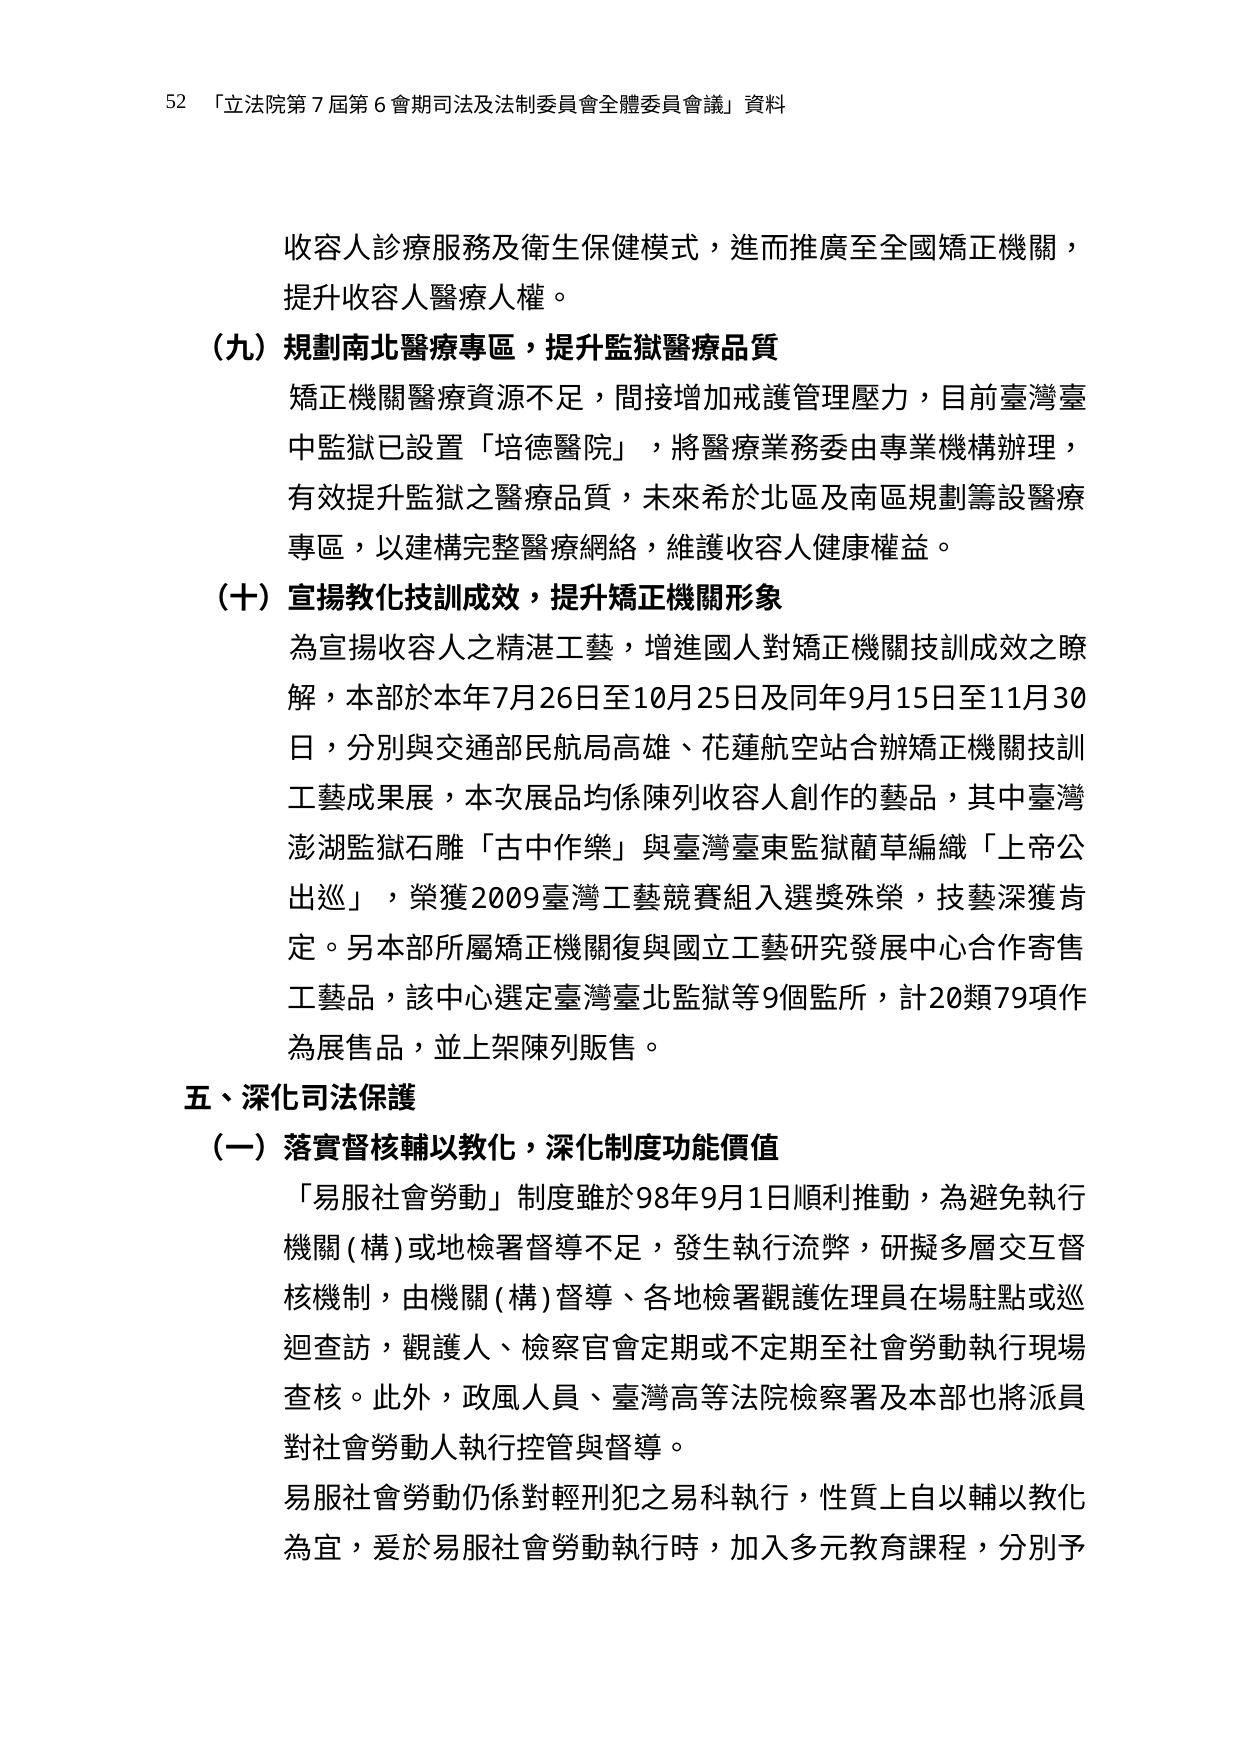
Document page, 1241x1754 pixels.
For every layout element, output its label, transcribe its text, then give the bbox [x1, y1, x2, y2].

text 為宣揚收容人之精湛工藝，增進國人對矯正機關技訓成效之瞭解，本部於本年7月26日至10月25日及同年9月15日至11月30日，分別與交通部民航局高雄、花蓮航空站合辦矯正機關技訓工藝成果展，本次展品均係陳列收容人創作的藝品，其中臺灣澎湖監獄石雕「古中作樂」與臺灣臺東監獄藺草編織「上帝公出巡」，榮獲2009臺灣工藝競賽組入選獎殊榮，技藝深獲肯定。另本部所屬矯正機關復與國立工藝研究發展中心合作寄售工藝品，該中心選定臺灣臺北監獄等9個監所，計20類79項作為展售品，並上架陳列販售。 [171, 619, 1087, 1069]
text 五、深化司法保護 [183, 1069, 1087, 1119]
text （十）宣揚教化技訓成效，提升矯正機關形象 [171, 569, 1087, 619]
text （一）落實督核輔以教化，深化制度功能價值 [196, 1119, 1087, 1169]
text 矯正機關醫療資源不足，間接增加戒護管理壓力，目前臺灣臺中監獄已設置「培德醫院」，將醫療業務委由專業機構辦理，有效提升監獄之醫療品質，未來希於北區及南區規劃籌設醫療專區，以建構完整醫療網絡，維護收容人健康權益。 [171, 369, 1087, 569]
text 易服社會勞動仍係對輕刑犯之易科執行，性質上自以輔以教化為宜，爰於易服社會勞動執行時，加入多元教育課程，分別予 [283, 1469, 1087, 1569]
text 「易服社會勞動」制度雖於98年9月1日順利推動，為避免執行機關(構)或地檢署督導不足，發生執行流弊，研擬多層交互督核機制，由機關(構)督導、各地檢署觀護佐理員在場駐點或巡迴查訪，觀護人、檢察官會定期或不定期至社會勞動執行現場查核。此外，政風人員、臺灣高等法院檢察署及本部也將派員對社會勞動人執行控管與督導。 [283, 1169, 1087, 1469]
text 收容人診療服務及衛生保健模式，進而推廣至全國矯正機關，提升收容人醫療人權。 [196, 219, 1087, 319]
text （九）規劃南北醫療專區，提升監獄醫療品質 [196, 319, 1087, 369]
